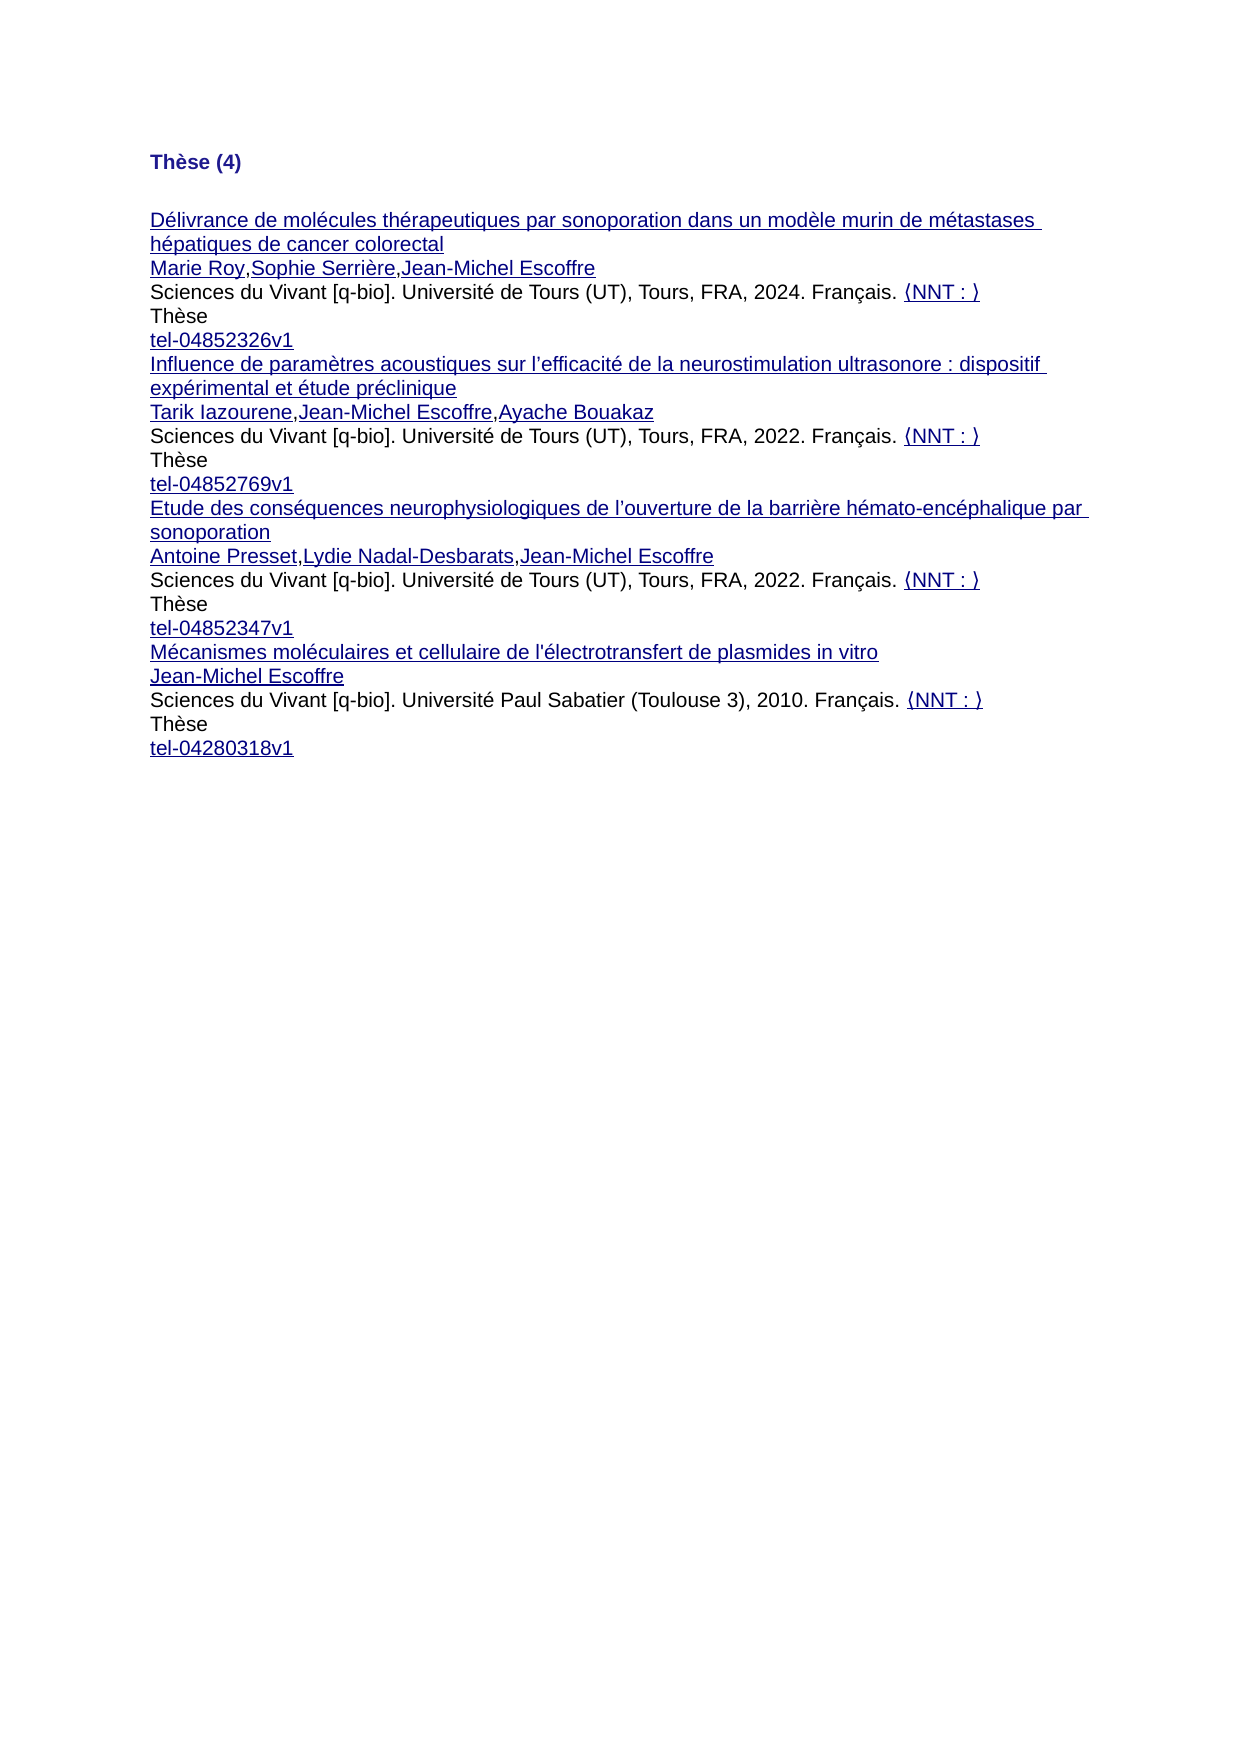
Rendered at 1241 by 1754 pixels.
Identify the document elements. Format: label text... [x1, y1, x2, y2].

table_header Délivrance de molécules thérapeutiques par sonoporation dans un modèle murin de métastases hépatiques de cancer colorectal Marie Roy,Sophie Serrière,Jean-Michel Escoffre Sciences du Vivant [q-bio]. Université de Tours (UT), Tours, FRA, 2024. Français. ⟨NNT : ⟩ Thèse tel-04852326v1 [150, 208, 1090, 352]
table_cell Influence de paramètres acoustiques sur l’efficacité de la neurostimulation ultrasonore : dispositif expérimental et étude préclinique Tarik Iazourene,Jean-Michel Escoffre,Ayache Bouakaz Sciences du Vivant [q-bio]. Université de Tours (UT), Tours, FRA, 2022. Français. ⟨NNT : ⟩ Thèse tel-04852769v1 [150, 352, 1090, 496]
table_cell Mécanismes moléculaires et cellulaire de l'électrotransfert de plasmides in vitro Jean-Michel Escoffre Sciences du Vivant [q-bio]. Université Paul Sabatier (Toulouse 3), 2010. Français. ⟨NNT : ⟩ Thèse tel-04280318v1 [150, 640, 1090, 759]
subtitle Thèse (4) [150, 150, 1090, 174]
table_cell Etude des conséquences neurophysiologiques de l’ouverture de la barrière hémato-encéphalique par sonoporation Antoine Presset,Lydie Nadal-Desbarats,Jean-Michel Escoffre Sciences du Vivant [q-bio]. Université de Tours (UT), Tours, FRA, 2022. Français. ⟨NNT : ⟩ Thèse tel-04852347v1 [150, 496, 1090, 639]
